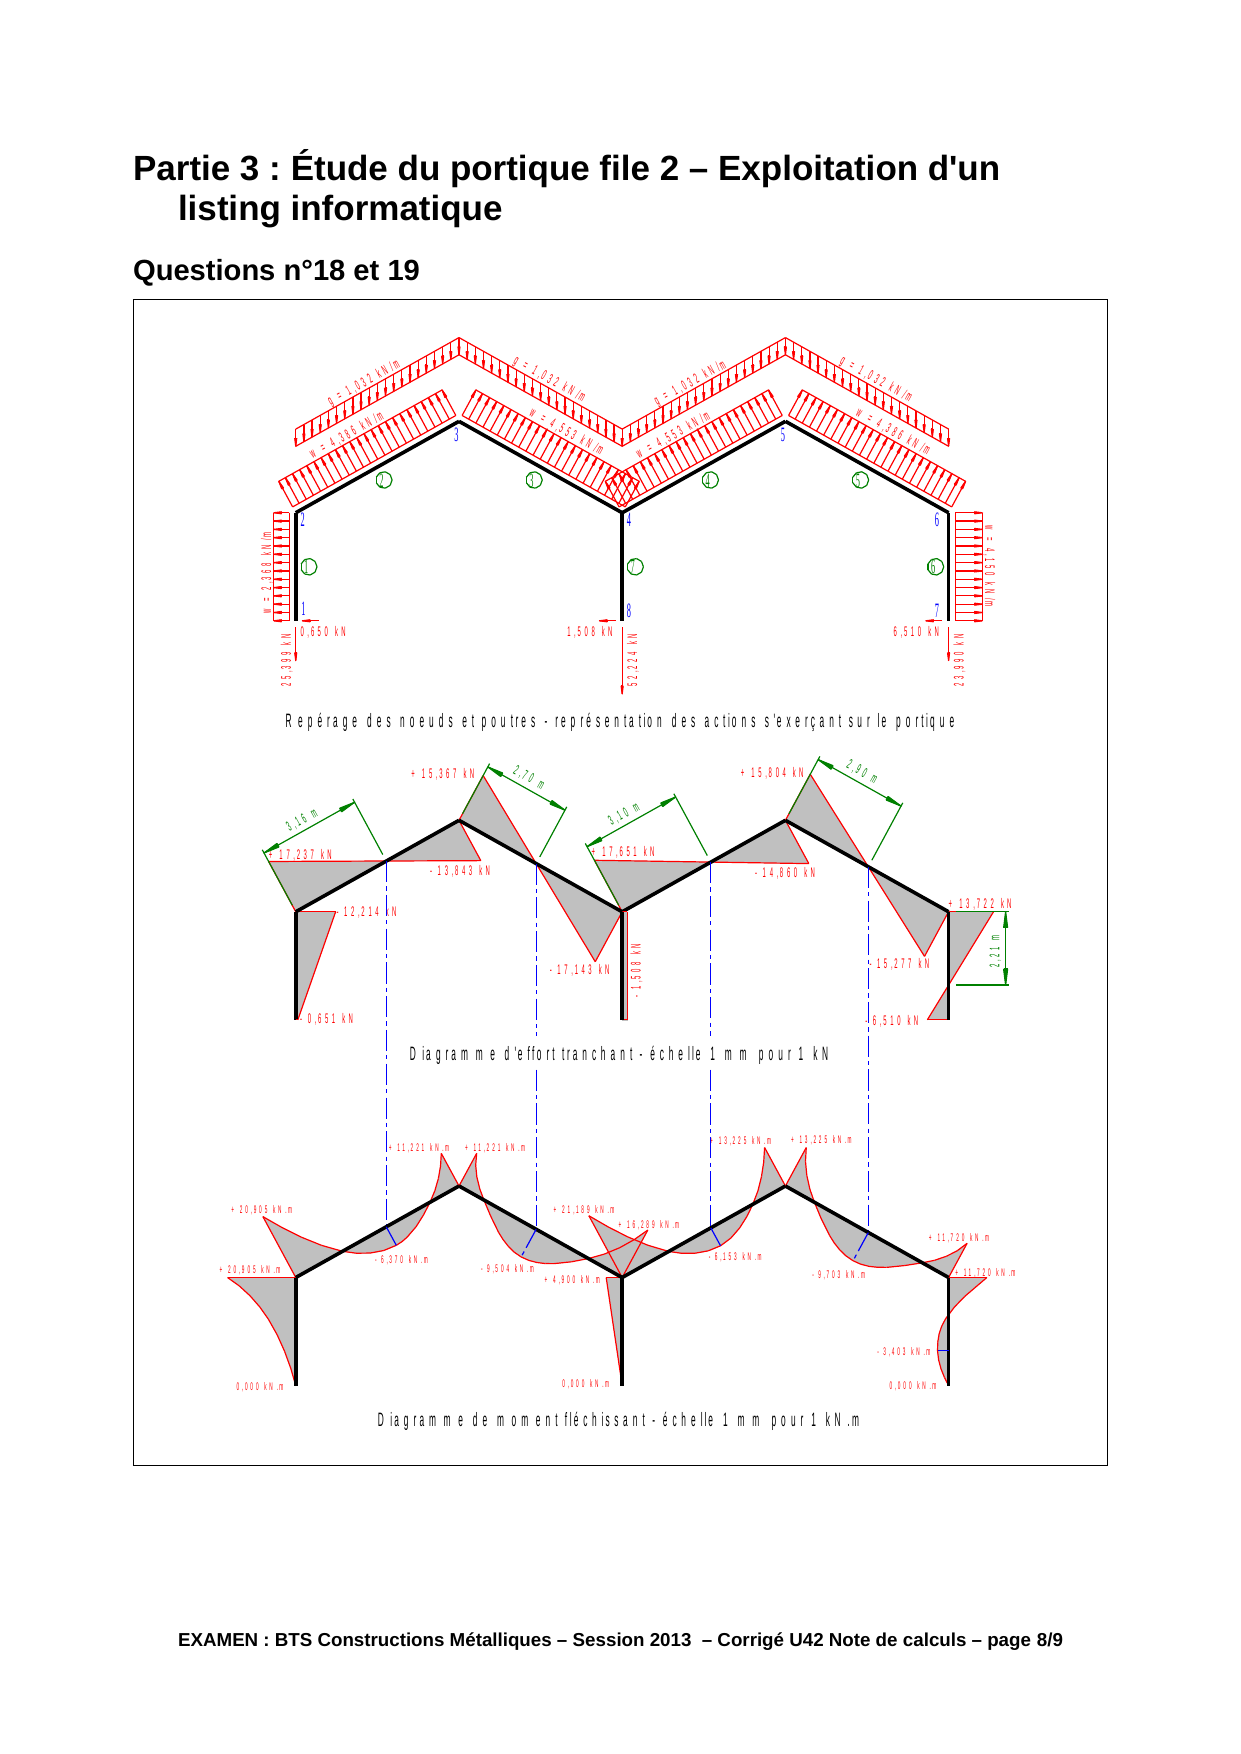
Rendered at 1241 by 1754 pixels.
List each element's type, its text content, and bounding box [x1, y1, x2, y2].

table_header [134, 300, 1107, 1465]
subtitle Étude du portique file 2 – Exploitation d'un listing informatique [133, 148, 1107, 228]
subtitle Questions n°18 et 19 [133, 253, 1107, 287]
